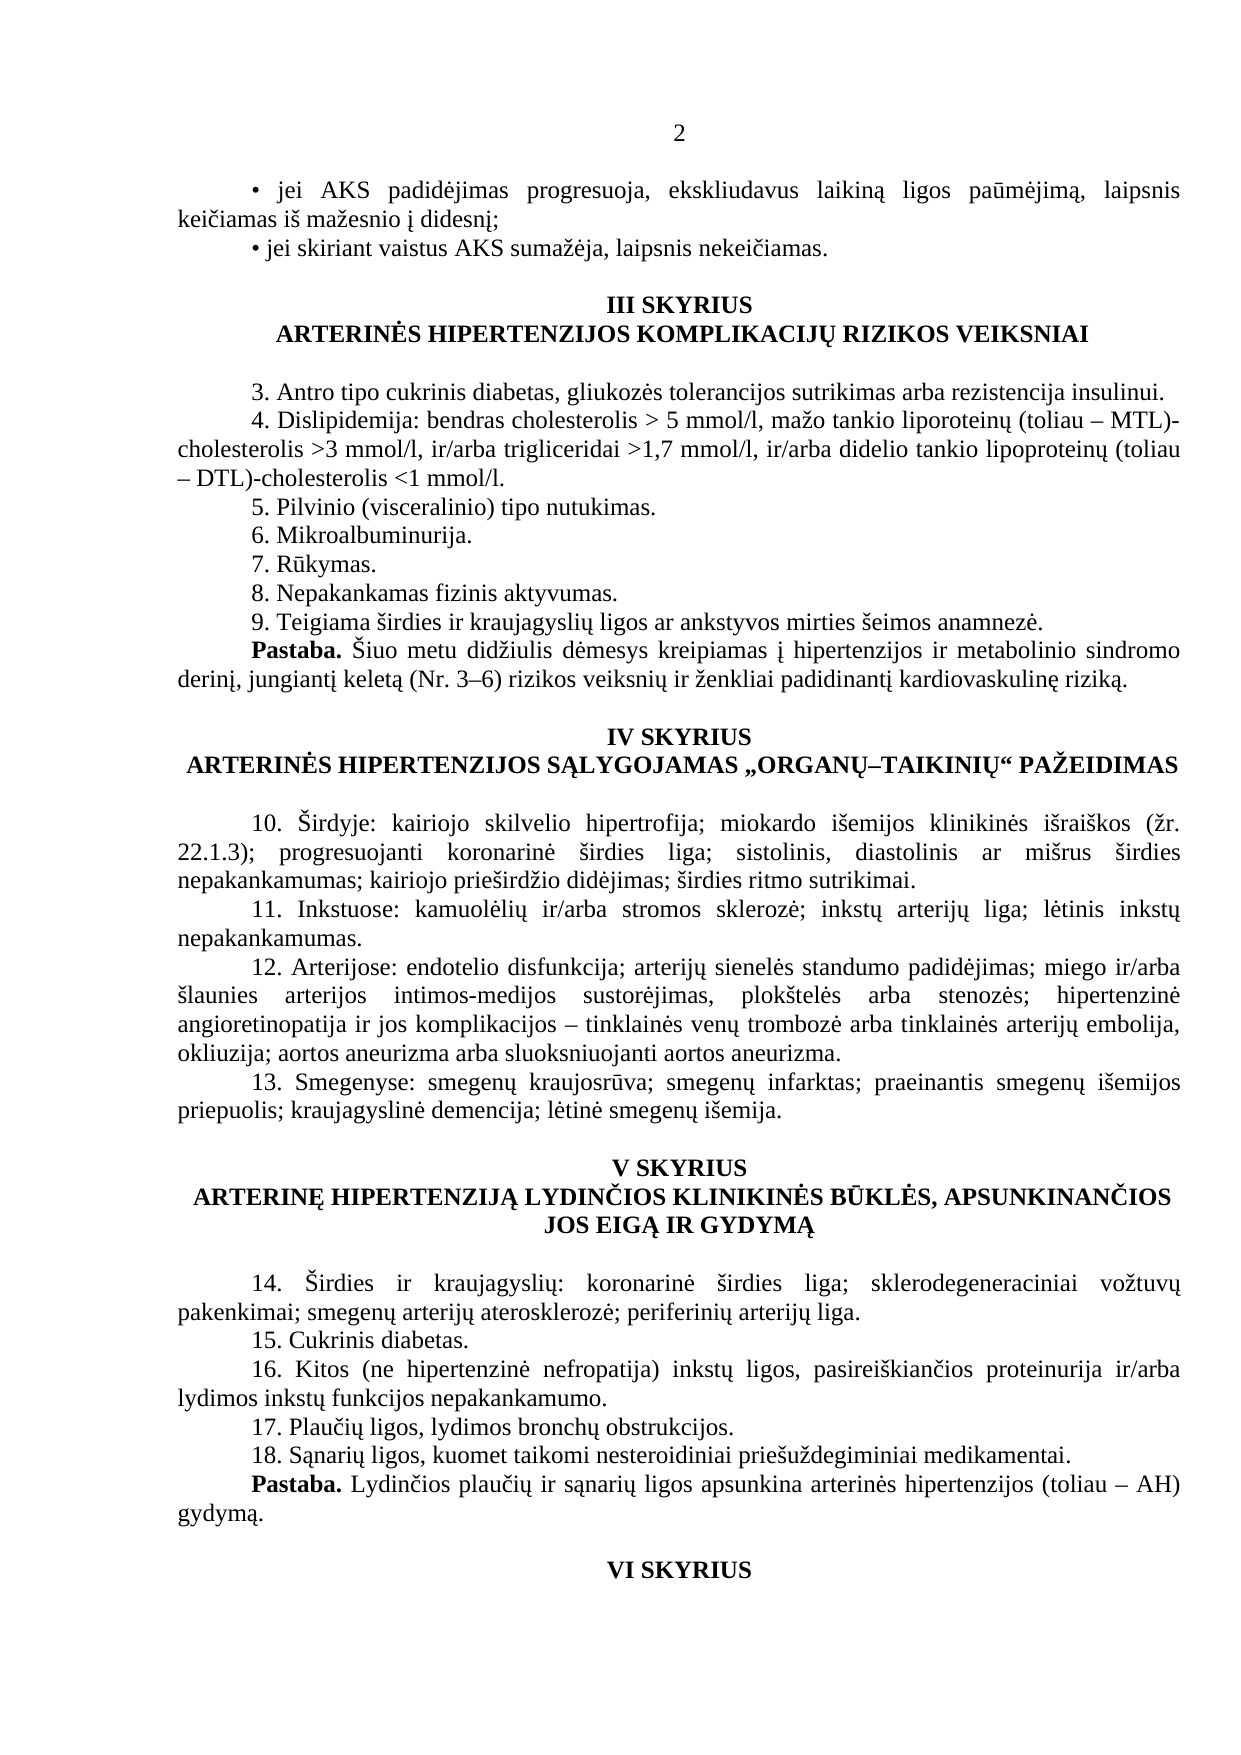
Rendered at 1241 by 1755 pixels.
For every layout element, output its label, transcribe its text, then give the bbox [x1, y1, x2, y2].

text 18. Sąnarių ligos, kuomet taikomi nesteroidiniai priešuždegiminiai medikamentai. [177, 1441, 1181, 1469]
text 9. Teigiama širdies ir kraujagyslių ligos ar ankstyvos mirties šeimos anamnezė. [177, 607, 1181, 636]
text 8. Nepakankamas fizinis aktyvumas. [177, 578, 1181, 607]
text ARTERINĘ HIPERTENZIJĄ LYDINČIOS KLINIKINĖS BŪKLĖS, APSUNKINANČIOS JOS EIGĄ IR GYDYMĄ [177, 1182, 1181, 1239]
text 14. Širdies ir kraujagyslių: koronarinė širdies liga; sklerodegeneraciniai vožtuvų pakenkimai; smegenų arterijų aterosklerozė; periferinių arterijų liga. [177, 1268, 1181, 1326]
text 15. Cukrinis diabetas. [177, 1326, 1181, 1354]
text 16. Kitos (ne hipertenzinė nefropatija) inkstų ligos, pasireiškiančios proteinurija ir/arba lydimos inkstų funkcijos nepakankamumo. [177, 1354, 1181, 1412]
text 6. Mikroalbuminurija. [177, 521, 1181, 549]
text ARTERINĖS HIPERTENZIJOS SĄLYGOJAMAS „ORGANŲ–TAIKINIŲ“ PAŽEIDIMAS [177, 751, 1181, 779]
text 13. Smegenyse: smegenų kraujosrūva; smegenų infarktas; praeinantis smegenų išemijos priepuolis; kraujagyslinė demencija; lėtinė smegenų išemija. [177, 1067, 1181, 1124]
text 17. Plaučių ligos, lydimos bronchų obstrukcijos. [177, 1412, 1181, 1441]
text 4. Dislipidemija: bendras cholesterolis > 5 mmol/l, mažo tankio liporoteinų (toliau – MTL)-cholesterolis >3 mmol/l, ir/arba trigliceridai >1,7 mmol/l, ir/arba didelio tankio lipoproteinų (toliau – DTL)-cholesterolis <1 mmol/l. [177, 406, 1181, 492]
text • jei AKS padidėjimas progresuoja, ekskliudavus laikiną ligos paūmėjimą, laipsnis keičiamas iš mažesnio į didesnį; [177, 176, 1181, 233]
text Pastaba. Lydinčios plaučių ir sąnarių ligos apsunkina arterinės hipertenzijos (toliau – AH) gydymą. [177, 1469, 1181, 1527]
text 3. Antro tipo cukrinis diabetas, gliukozės tolerancijos sutrikimas arba rezistencija insulinui. [177, 377, 1181, 406]
text IV SKYRIUS [177, 722, 1181, 751]
text VI SKYRIUS [177, 1556, 1181, 1584]
text 7. Rūkymas. [177, 549, 1181, 578]
text 11. Inkstuose: kamuolėlių ir/arba stromos sklerozė; inkstų arterijų liga; lėtinis inkstų nepakankamumas. [177, 894, 1181, 952]
text 5. Pilvinio (visceralinio) tipo nutukimas. [177, 492, 1181, 521]
text III SKYRIUS [177, 291, 1181, 319]
text 12. Arterijose: endotelio disfunkcija; arterijų sienelės standumo padidėjimas; miego ir/arba šlaunies arterijos intimos-medijos sustorėjimas, plokštelės arba stenozės; hipertenzinė angioretinopatija ir jos komplikacijos – tinklainės venų trombozė arba tinklainės arterijų embolija, okliuzija; aortos aneurizma arba sluoksniuojanti aortos aneurizma. [177, 952, 1181, 1067]
text Pastaba. Šiuo metu didžiulis dėmesys kreipiamas į hipertenzijos ir metabolinio sindromo derinį, jungiantį keletą (Nr. 3–6) rizikos veiksnių ir ženkliai padidinantį kardiovaskulinę riziką. [177, 636, 1181, 693]
text 10. Širdyje: kairiojo skilvelio hipertrofija; miokardo išemijos klinikinės išraiškos (žr. 22.1.3); progresuojanti koronarinė širdies liga; sistolinis, diastolinis ar mišrus širdies nepakankamumas; kairiojo prieširdžio didėjimas; širdies ritmo sutrikimai. [177, 808, 1181, 894]
text ARTERINĖS HIPERTENZIJOS KOMPLIKACIJŲ RIZIKOS VEIKSNIAI [177, 319, 1181, 348]
text • jei skiriant vaistus AKS sumažėja, laipsnis nekeičiamas. [177, 233, 1181, 262]
text V SKYRIUS [177, 1153, 1181, 1182]
